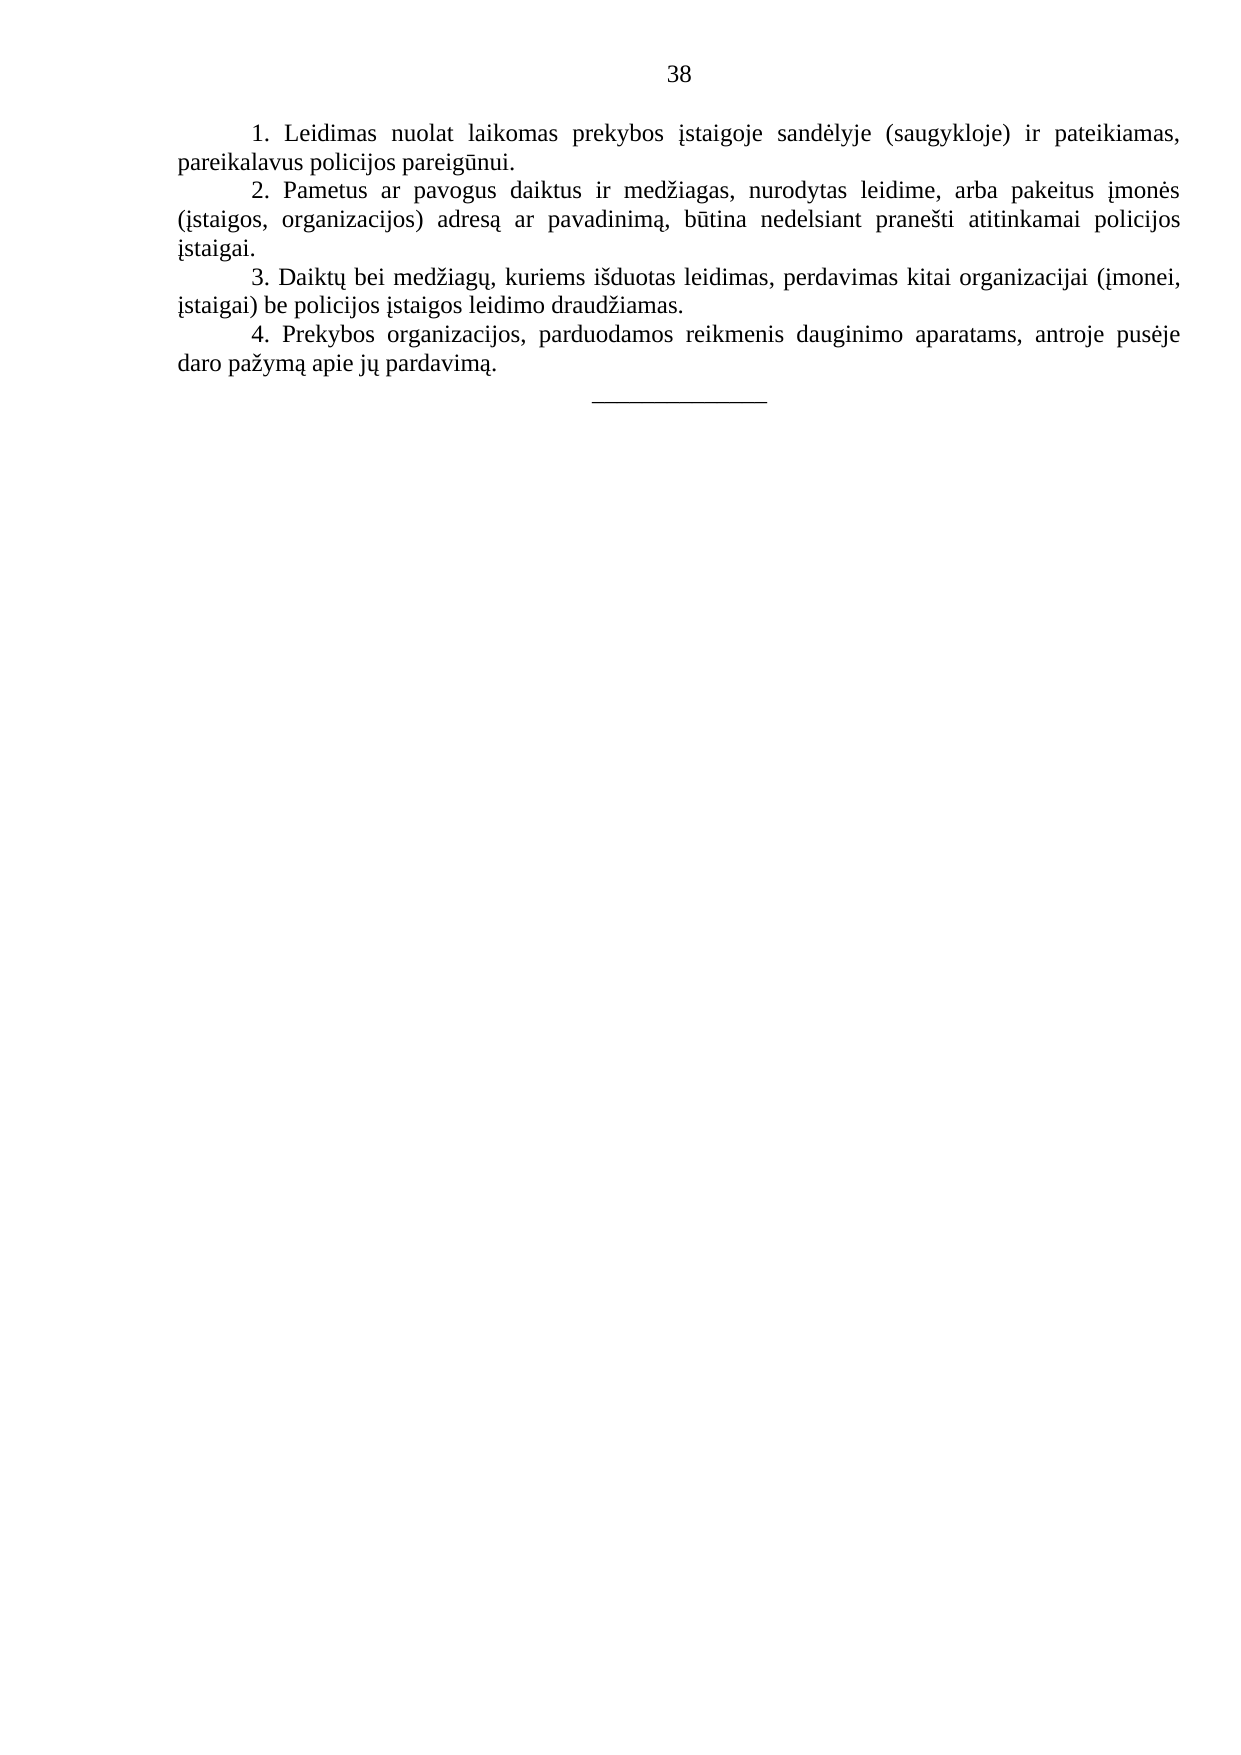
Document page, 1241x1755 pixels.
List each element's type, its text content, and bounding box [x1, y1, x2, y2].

text 3. Daiktų bei medžiagų, kuriems išduotas leidimas, perdavimas kitai organizacijai (įmonei, įstaigai) be policijos įstaigos leidimo draudžiamas. [177, 262, 1181, 319]
text ______________ [177, 377, 1181, 406]
text 1. Leidimas nuolat laikomas prekybos įstaigoje sandėlyje (saugykloje) ir pateikiamas, pareikalavus policijos pareigūnui. [177, 118, 1181, 176]
text 4. Prekybos organizacijos, parduodamos reikmenis dauginimo aparatams, antroje pusėje daro pažymą apie jų pardavimą. [177, 319, 1181, 377]
text 2. Pametus ar pavogus daiktus ir medžiagas, nurodytas leidime, arba pakeitus įmonės (įstaigos, organizacijos) adresą ar pavadinimą, būtina nedelsiant pranešti atitinkamai policijos įstaigai. [177, 176, 1181, 262]
